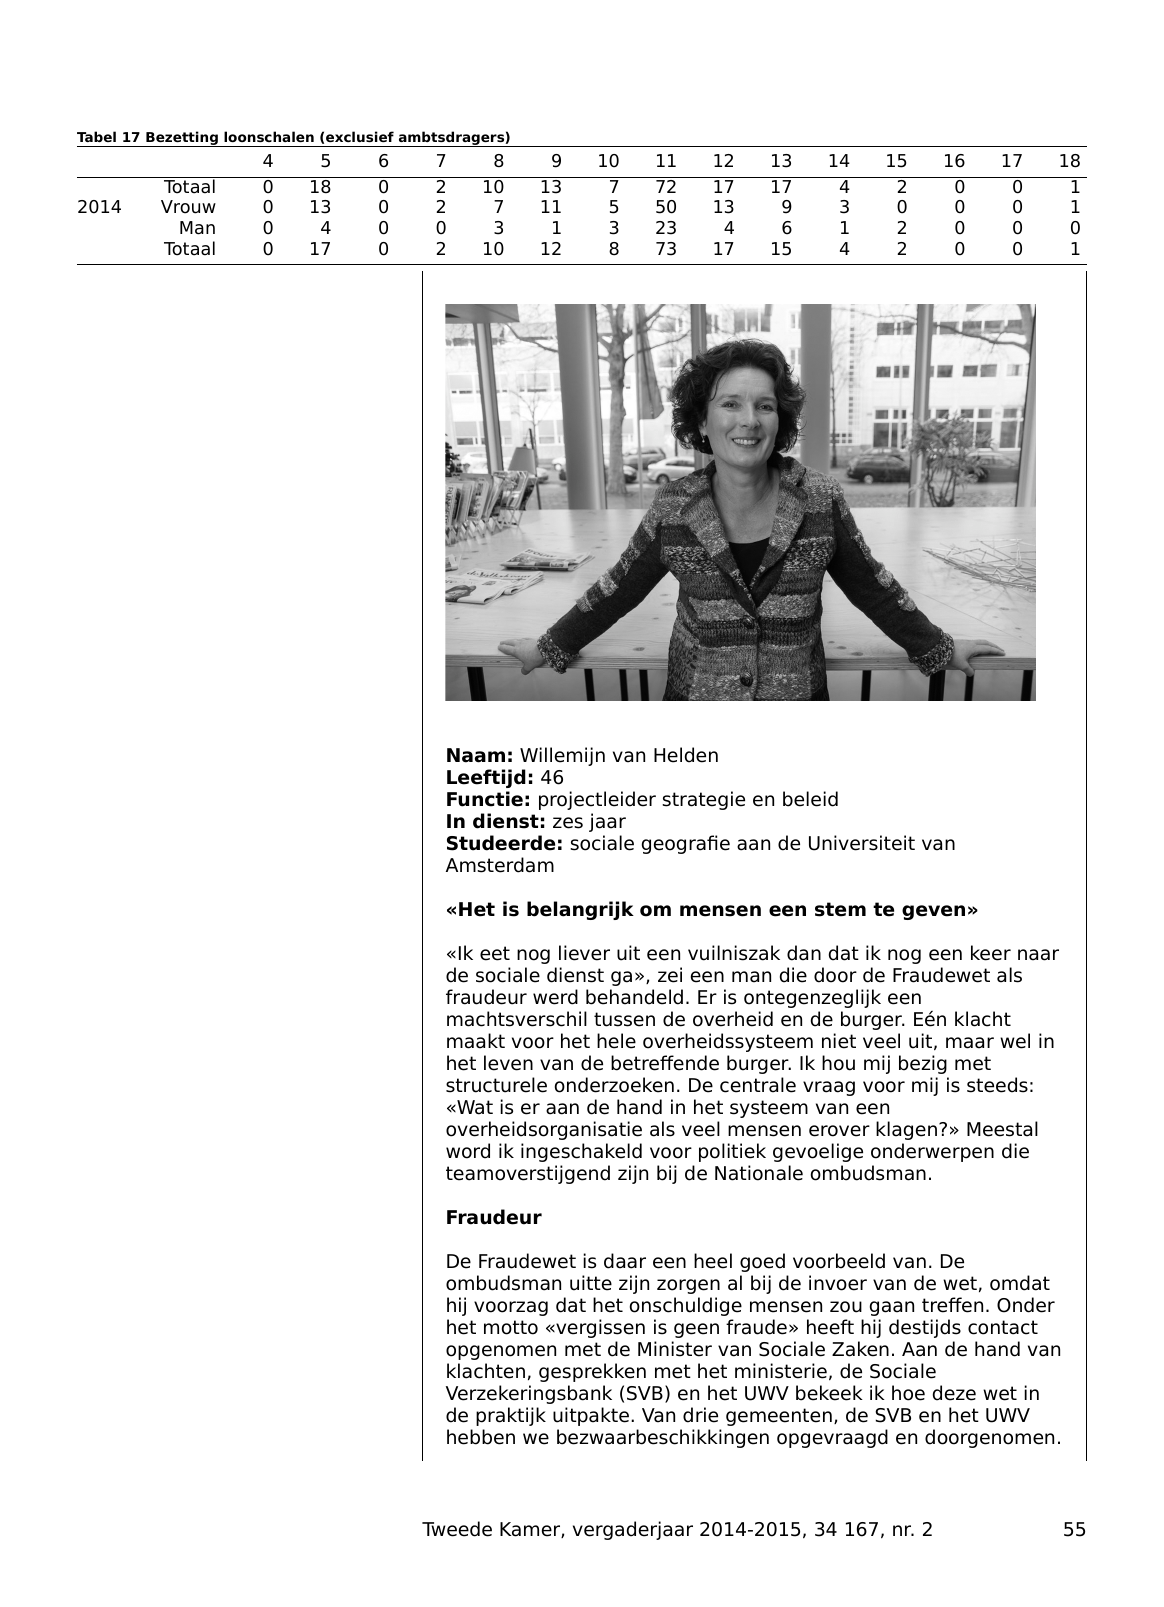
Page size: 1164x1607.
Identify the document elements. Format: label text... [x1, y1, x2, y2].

table_cell 8 [453, 147, 510, 177]
table_cell 4 [798, 239, 856, 264]
table_cell 0 [337, 197, 395, 218]
table_cell 72 [625, 178, 683, 197]
table_cell 6 [337, 147, 395, 177]
table_cell 1 [1029, 197, 1087, 218]
table_cell 17 [280, 239, 337, 264]
table_cell 17 [741, 178, 798, 197]
table_cell 0 [914, 178, 971, 197]
table_cell 0 [971, 239, 1029, 264]
table_cell 17 [683, 239, 741, 264]
table_cell 73 [625, 239, 683, 264]
table_cell 13 [741, 147, 798, 177]
table_cell 1 [1029, 178, 1087, 197]
table_cell 3 [568, 218, 625, 238]
table_cell 2 [856, 218, 913, 238]
table_cell Totaal [144, 239, 222, 264]
table_cell 2014 [77, 197, 143, 218]
table_cell 0 [337, 239, 395, 264]
table_header Tabel 17 Bezetting loonschalen (exclusief ambtsdragers) [77, 130, 1087, 146]
table_cell 23 [625, 218, 683, 238]
table_cell 1 [798, 218, 856, 238]
table_cell Man [144, 218, 222, 238]
table_cell 11 [625, 147, 683, 177]
table_cell 0 [914, 218, 971, 238]
table_cell 13 [510, 178, 568, 197]
table_cell 8 [568, 239, 625, 264]
table_cell 0 [222, 239, 279, 264]
table_cell 13 [280, 197, 337, 218]
table_cell 0 [395, 218, 452, 238]
table_cell [77, 239, 143, 264]
table_cell 13 [683, 197, 741, 218]
table_cell 4 [222, 147, 279, 177]
table_cell 0 [222, 178, 279, 197]
table_cell 17 [683, 178, 741, 197]
picture [445, 304, 1036, 701]
table_cell 17 [971, 147, 1029, 177]
table_cell 18 [280, 178, 337, 197]
table_cell 4 [683, 218, 741, 238]
table_cell 16 [914, 147, 971, 177]
table_cell [77, 147, 143, 177]
table_cell 14 [798, 147, 856, 177]
table_cell 0 [914, 197, 971, 218]
table_cell 2 [395, 239, 452, 264]
table_cell 15 [856, 147, 913, 177]
table_cell 3 [453, 218, 510, 238]
table_cell Vrouw [144, 197, 222, 218]
table_cell 9 [510, 147, 568, 177]
table_cell 2 [395, 197, 452, 218]
table_cell 18 [1029, 147, 1087, 177]
table_cell 2 [395, 178, 452, 197]
table_cell [77, 218, 143, 238]
table_cell 4 [280, 218, 337, 238]
table_cell 7 [453, 197, 510, 218]
table_cell [144, 147, 222, 177]
table_cell 2 [856, 239, 913, 264]
table_cell 0 [971, 218, 1029, 238]
table_cell 7 [395, 147, 452, 177]
table_cell 12 [510, 239, 568, 264]
table_cell 10 [568, 147, 625, 177]
table_cell 2 [856, 178, 913, 197]
table_cell 5 [280, 147, 337, 177]
table_cell 3 [798, 197, 856, 218]
table_cell 11 [510, 197, 568, 218]
table_cell 0 [337, 178, 395, 197]
table_cell 12 [683, 147, 741, 177]
table_cell [77, 178, 143, 197]
table_cell 0 [971, 178, 1029, 197]
table_cell 6 [741, 218, 798, 238]
table_cell Totaal [144, 178, 222, 197]
table_cell 10 [453, 239, 510, 264]
table_cell 7 [568, 178, 625, 197]
table_cell 0 [914, 239, 971, 264]
table_cell 0 [1029, 218, 1087, 238]
table_cell 0 [337, 218, 395, 238]
table_cell 10 [453, 178, 510, 197]
table_cell 4 [798, 178, 856, 197]
table_cell 50 [625, 197, 683, 218]
table_header Naam: Willemijn van Helden Leeftijd: 46 Functie: projectleider strategie en beleid In dienst: zes jaar Studeerde: sociale geografie aan de Universiteit van Amsterdam «Het is belangrijk om mensen een stem te geven» «Ik eet nog liever uit een vuilniszak dan dat ik nog een keer naar de sociale dienst ga», zei een man die door de Fraudewet als fraudeur werd behandeld. Er is ontegenzeglijk een machtsverschil tussen de overheid en de burger. Eén klacht maakt voor het hele overheidssysteem niet veel uit, maar wel in het leven van de betreffende burger. Ik hou mij bezig met structurele onderzoeken. De centrale vraag voor mij is steeds: «Wat is er aan de hand in het systeem van een overheidsorganisatie als veel mensen erover klagen?» Meestal word ik ingeschakeld voor politiek gevoelige onderwerpen die teamoverstijgend zijn bij de Nationale ombudsman. Fraudeur De Fraudewet is daar een heel goed voorbeeld van. De ombudsman uitte zijn zorgen al bij de invoer van de wet, omdat hij voorzag dat het onschuldige mensen zou gaan treffen. Onder het motto «vergissen is geen fraude» heeft hij destijds contact opgenomen met de Minister van Sociale Zaken. Aan de hand van klachten, gesprekken met het ministerie, de Sociale Verzekeringsbank (SVB) en het UWV bekeek ik hoe deze wet in de praktijk uitpakte. Van drie gemeenten, de SVB en het UWV hebben we bezwaarbeschikkingen opgevraagd en doorgenomen. [423, 271, 1086, 1461]
table_cell 0 [222, 197, 279, 218]
table_cell 0 [971, 197, 1029, 218]
table_cell 9 [741, 197, 798, 218]
table_cell 1 [510, 218, 568, 238]
table_cell 1 [1029, 239, 1087, 264]
table_cell 0 [222, 218, 279, 238]
table_cell 0 [856, 197, 913, 218]
table_cell 15 [741, 239, 798, 264]
table_cell 5 [568, 197, 625, 218]
